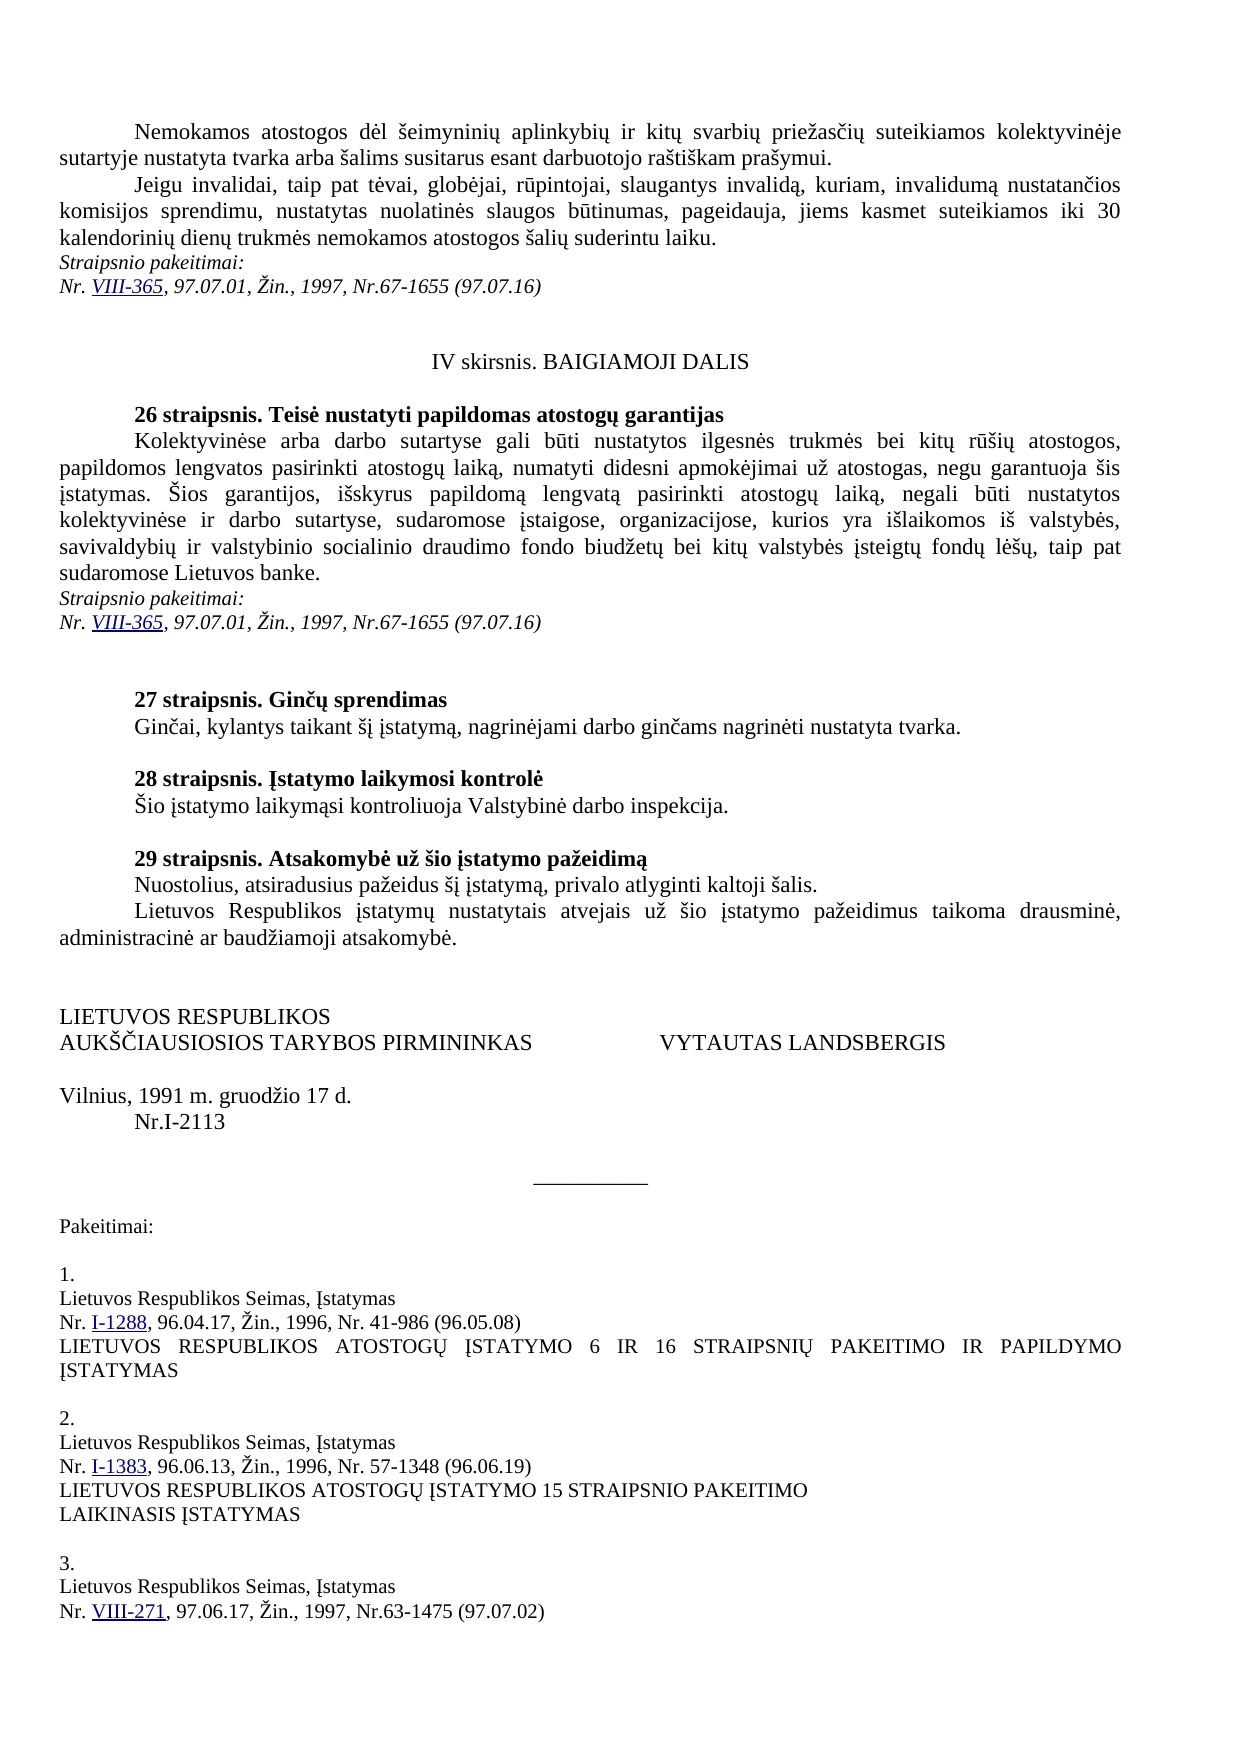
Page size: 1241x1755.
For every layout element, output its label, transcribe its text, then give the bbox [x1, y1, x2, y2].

text Šio įstatymo laikymąsi kontroliuoja Valstybinė darbo inspekcija. [59, 792, 1122, 818]
text Nr. I-1383, 96.06.13, Žin., 1996, Nr. 57-1348 (96.06.19) [59, 1454, 1122, 1478]
text 1. [59, 1262, 1122, 1286]
text Nr. VIII-271, 97.06.17, Žin., 1997, Nr.63-1475 (97.07.02) [59, 1598, 1122, 1623]
text Lietuvos Respublikos Seimas, Įstatymas [59, 1286, 1122, 1310]
text Kolektyvinėse arba darbo sutartyse gali būti nustatytos ilgesnės trukmės bei kitų rūšių atostogos, papildomos lengvatos pasirinkti atostogų laiką, numatyti didesni apmokėjimai už atostogas, negu garantuoja šis įstatymas. Šios garantijos, išskyrus papildomą lengvatą pasirinkti atostogų laiką, negali būti nustatytos kolektyvinėse ir darbo sutartyse, sudaromose įstaigose, organizacijose, kurios yra išlaikomos iš valstybės, savivaldybių ir valstybinio socialinio draudimo fondo biudžetų bei kitų valstybės įsteigtų fondų lėšų, taip pat sudaromose Lietuvos banke. [59, 427, 1122, 586]
text Nr. VIII-365, 97.07.01, Žin., 1997, Nr.67-1655 (97.07.16) [59, 274, 1122, 298]
text LAIKINASIS ĮSTATYMAS [59, 1502, 1122, 1526]
text Nr.I-2113 [59, 1108, 1122, 1134]
text Lietuvos Respublikos Seimas, Įstatymas [59, 1430, 1122, 1454]
text 29 straipsnis. Atsakomybė už šio įstatymo pažeidimą [59, 844, 1122, 871]
text Straipsnio pakeitimai: [59, 250, 1122, 274]
text IV skirsnis. BAIGIAMOJI DALIS [59, 348, 1122, 375]
text Vilnius, 1991 m. gruodžio 17 d. [59, 1082, 1122, 1108]
text Nuostolius, atsiradusius pažeidus šį įstatymą, privalo atlyginti kaltoji šalis. [59, 871, 1122, 897]
text Pakeitimai: [59, 1213, 1122, 1238]
text AUKŠČIAUSIOSIOS TARYBOS PIRMININKAS VYTAUTAS LANDSBERGIS [59, 1029, 1122, 1055]
text Ginčai, kylantys taikant šį įstatymą, nagrinėjami darbo ginčams nagrinėti nustatyta tvarka. [59, 713, 1122, 739]
text 3. [59, 1550, 1122, 1574]
text LIETUVOS RESPUBLIKOS ATOSTOGŲ ĮSTATYMO 15 STRAIPSNIO PAKEITIMO [59, 1478, 1122, 1502]
text Lietuvos Respublikos Seimas, Įstatymas [59, 1574, 1122, 1598]
text Nr. I-1288, 96.04.17, Žin., 1996, Nr. 41-986 (96.05.08) [59, 1310, 1122, 1334]
text Straipsnio pakeitimai: [59, 586, 1122, 610]
text 2. [59, 1406, 1122, 1430]
text Nr. VIII-365, 97.07.01, Žin., 1997, Nr.67-1655 (97.07.16) [59, 610, 1122, 634]
text Lietuvos Respublikos įstatymų nustatytais atvejais už šio įstatymo pažeidimus taikoma drausminė, administracinė ar baudžiamoji atsakomybė. [59, 897, 1122, 950]
text Nemokamos atostogos dėl šeimyninių aplinkybių ir kitų svarbių priežasčių suteikiamos kolektyvinėje sutartyje nustatyta tvarka arba šalims susitarus esant darbuotojo raštiškam prašymui. [59, 118, 1122, 171]
text __________ [59, 1161, 1122, 1187]
text LIETUVOS RESPUBLIKOS [59, 1003, 1122, 1029]
text 27 straipsnis. Ginčų sprendimas [59, 686, 1122, 713]
text LIETUVOS RESPUBLIKOS ATOSTOGŲ ĮSTATYMO 6 IR 16 STRAIPSNIŲ PAKEITIMO IR PAPILDYMO ĮSTATYMAS [59, 1334, 1122, 1382]
text Jeigu invalidai, taip pat tėvai, globėjai, rūpintojai, slaugantys invalidą, kuriam, invalidumą nustatančios komisijos sprendimu, nustatytas nuolatinės slaugos būtinumas, pageidauja, jiems kasmet suteikiamos iki 30 kalendorinių dienų trukmės nemokamos atostogos šalių suderintu laiku. [59, 171, 1122, 250]
text 26 straipsnis. Teisė nustatyti papildomas atostogų garantijas [59, 401, 1122, 427]
text 28 straipsnis. Įstatymo laikymosi kontrolė [59, 766, 1122, 792]
